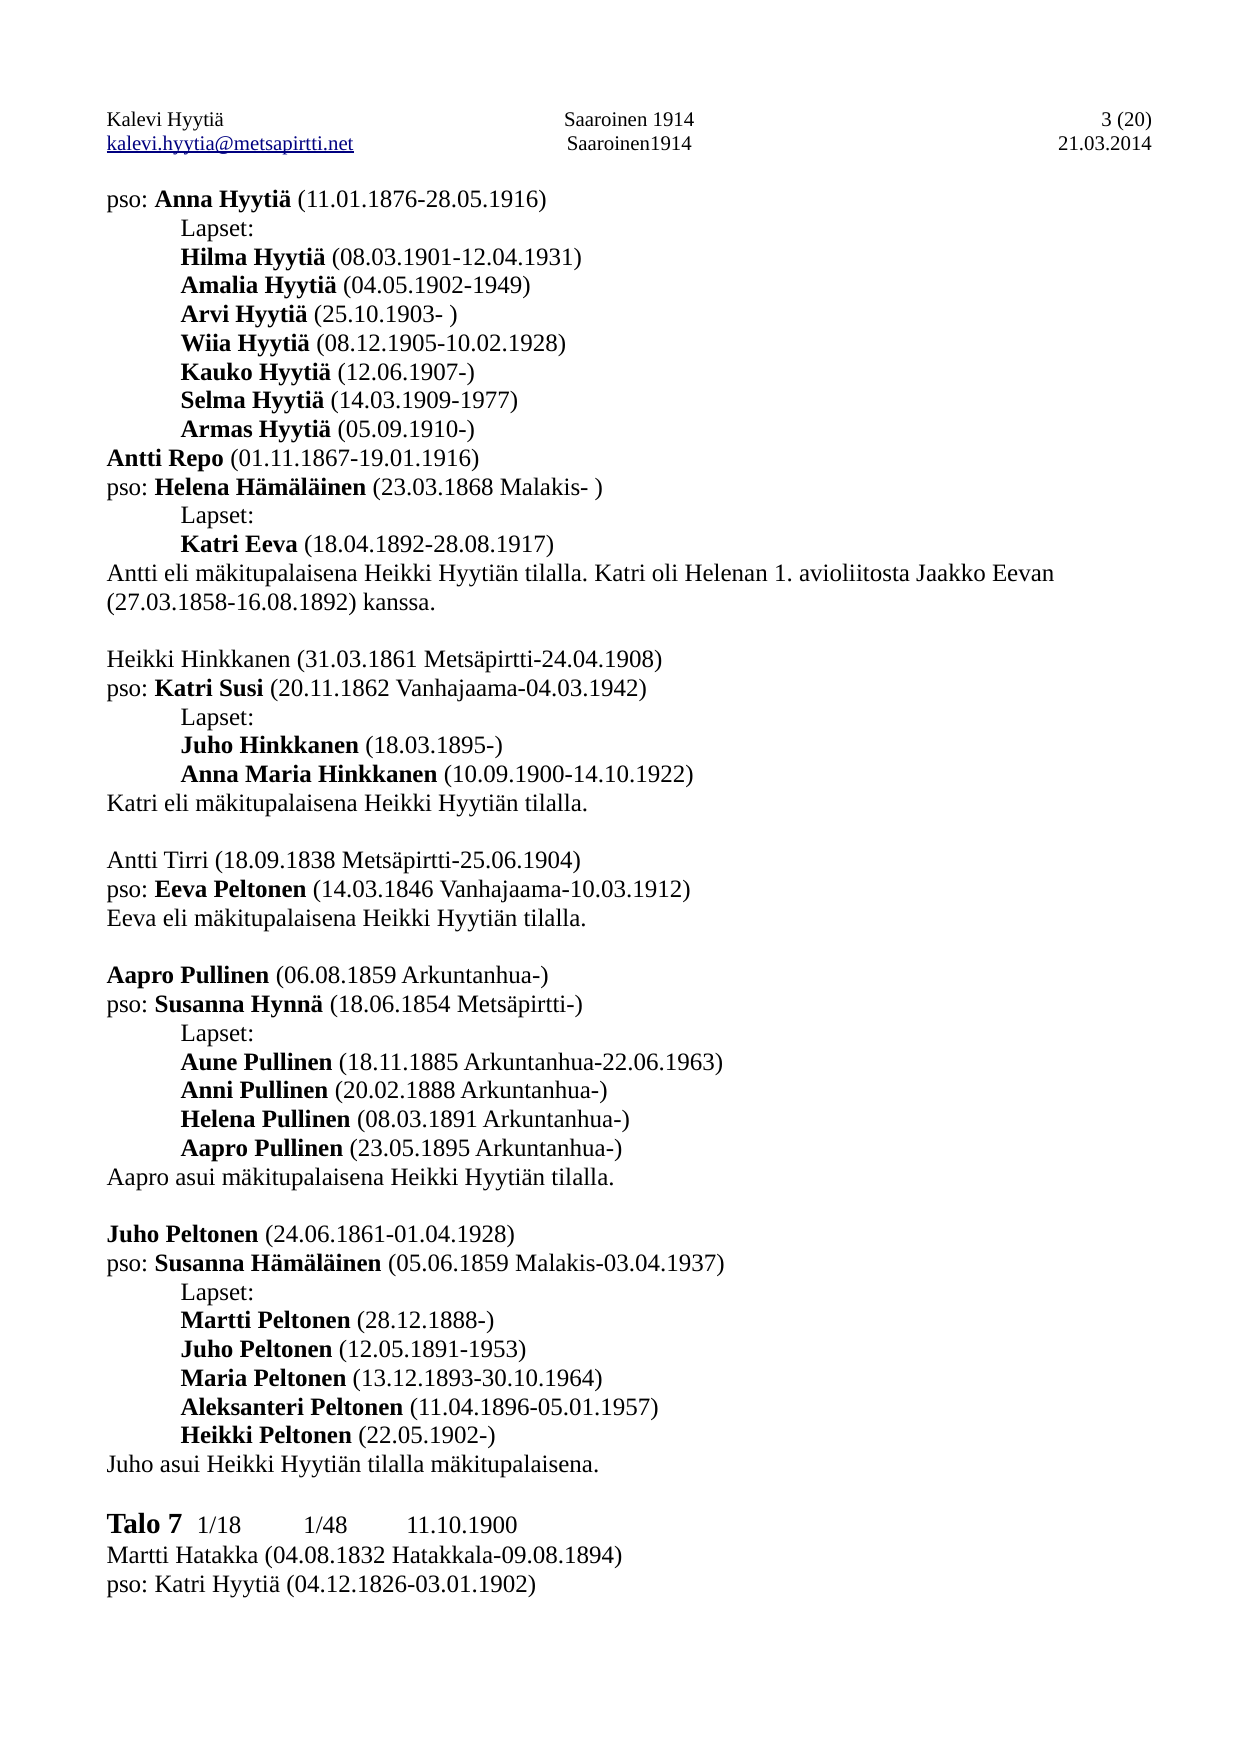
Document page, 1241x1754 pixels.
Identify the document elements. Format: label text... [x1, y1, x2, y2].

text Eeva eli mäkitupalaisena Heikki Hyytiän tilalla. [106, 903, 1152, 932]
text Juho Hinkkanen (18.03.1895-) [180, 730, 1152, 759]
text Amalia Hyytiä (04.05.1902-1949) [180, 270, 1152, 299]
text Katri eli mäkitupalaisena Heikki Hyytiän tilalla. [106, 788, 1152, 817]
text Antti Repo (01.11.1867-19.01.1916) [106, 443, 1152, 472]
text Armas Hyytiä (05.09.1910-) [180, 414, 1152, 443]
text Lapset: [180, 1277, 1152, 1305]
text Lapset: [180, 1018, 1152, 1047]
text Katri Eeva (18.04.1892-28.08.1917) [180, 529, 1152, 558]
text Aapro Pullinen (23.05.1895 Arkuntanhua-) [180, 1133, 1152, 1162]
text Martti Peltonen (28.12.1888-) [180, 1305, 1152, 1334]
text Talo 7 1/18 1/48 11.10.1900 [106, 1507, 1152, 1540]
text Lapset: [180, 213, 1152, 242]
text pso: Helena Hämäläinen (23.03.1868 Malakis- ) [106, 472, 1152, 500]
text Aune Pullinen (18.11.1885 Arkuntanhua-22.06.1963) [180, 1047, 1152, 1075]
text Kauko Hyytiä (12.06.1907-) [180, 357, 1152, 385]
text Wiia Hyytiä (08.12.1905-10.02.1928) [180, 328, 1152, 357]
text Arvi Hyytiä (25.10.1903- ) [180, 299, 1152, 328]
text Juho asui Heikki Hyytiän tilalla mäkitupalaisena. [106, 1449, 1152, 1478]
text Aapro Pullinen (06.08.1859 Arkuntanhua-) [106, 960, 1152, 989]
text pso: Eeva Peltonen (14.03.1846 Vanhajaama-10.03.1912) [106, 874, 1152, 903]
text Heikki Hinkkanen (31.03.1861 Metsäpirtti-24.04.1908) [106, 644, 1152, 673]
text pso: Katri Susi (20.11.1862 Vanhajaama-04.03.1942) [106, 673, 1152, 702]
text pso: Anna Hyytiä (11.01.1876-28.05.1916) [106, 184, 1152, 213]
text Juho Peltonen (12.05.1891-1953) [180, 1334, 1152, 1363]
text Helena Pullinen (08.03.1891 Arkuntanhua-) [180, 1104, 1152, 1133]
text Juho Peltonen (24.06.1861-01.04.1928) [106, 1219, 1152, 1248]
text Antti eli mäkitupalaisena Heikki Hyytiän tilalla. Katri oli Helenan 1. avioliitosta Jaakko Eevan (27.03.1858-16.08.1892) kanssa. [106, 558, 1152, 615]
text Lapset: [180, 702, 1152, 730]
text pso: Susanna Hämäläinen (05.06.1859 Malakis-03.04.1937) [106, 1248, 1152, 1277]
text Antti Tirri (18.09.1838 Metsäpirtti-25.06.1904) [106, 845, 1152, 874]
text pso: Susanna Hynnä (18.06.1854 Metsäpirtti-) [106, 989, 1152, 1018]
text Aleksanteri Peltonen (11.04.1896-05.01.1957) [180, 1392, 1152, 1420]
text Maria Peltonen (13.12.1893-30.10.1964) [180, 1363, 1152, 1392]
text Martti Hatakka (04.08.1832 Hatakkala-09.08.1894) [106, 1540, 1152, 1569]
text Hilma Hyytiä (08.03.1901-12.04.1931) [180, 242, 1152, 270]
text Aapro asui mäkitupalaisena Heikki Hyytiän tilalla. [106, 1162, 1152, 1190]
text pso: Katri Hyytiä (04.12.1826-03.01.1902) [106, 1569, 1152, 1598]
text Selma Hyytiä (14.03.1909-1977) [180, 385, 1152, 414]
text Lapset: [180, 500, 1152, 529]
text Heikki Peltonen (22.05.1902-) [180, 1420, 1152, 1449]
text Anna Maria Hinkkanen (10.09.1900-14.10.1922) [180, 759, 1152, 788]
text Anni Pullinen (20.02.1888 Arkuntanhua-) [180, 1075, 1152, 1104]
